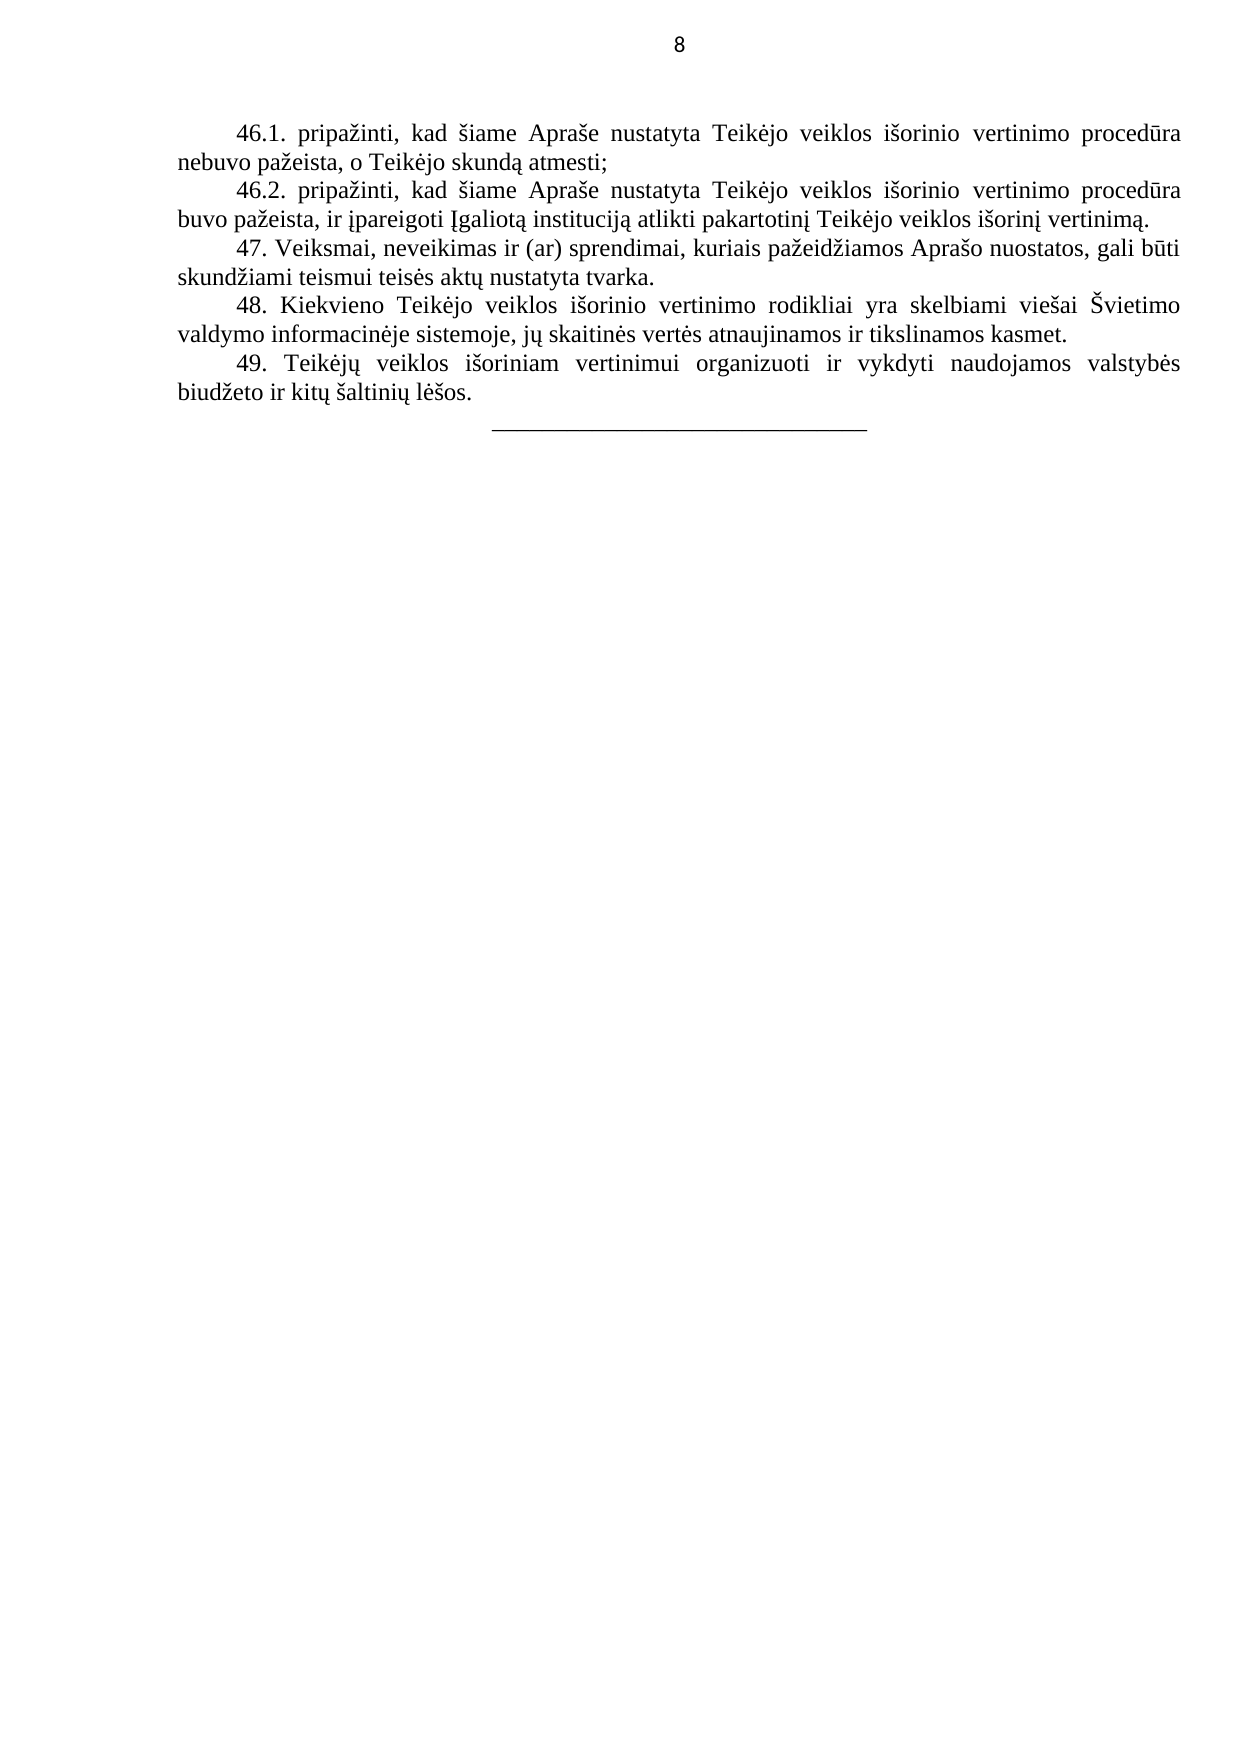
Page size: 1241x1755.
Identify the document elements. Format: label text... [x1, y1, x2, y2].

text 48. Kiekvieno Teikėjo veiklos išorinio vertinimo rodikliai yra skelbiami viešai Švietimo valdymo informacinėje sistemoje, jų skaitinės vertės atnaujinamos ir tikslinamos kasmet. [177, 291, 1181, 348]
text 46.1. pripažinti, kad šiame Apraše nustatyta Teikėjo veiklos išorinio vertinimo procedūra nebuvo pažeista, o Teikėjo skundą atmesti; [177, 118, 1181, 176]
text 49. Teikėjų veiklos išoriniam vertinimui organizuoti ir vykdyti naudojamos valstybės biudžeto ir kitų šaltinių lėšos. [177, 348, 1181, 406]
text 47. Veiksmai, neveikimas ir (ar) sprendimai, kuriais pažeidžiamos Aprašo nuostatos, gali būti skundžiami teismui teisės aktų nustatyta tvarka. [177, 233, 1181, 291]
text ______________________________ [177, 406, 1181, 434]
text 46.2. pripažinti, kad šiame Apraše nustatyta Teikėjo veiklos išorinio vertinimo procedūra buvo pažeista, ir įpareigoti Įgaliotą instituciją atlikti pakartotinį Teikėjo veiklos išorinį vertinimą. [177, 176, 1181, 233]
